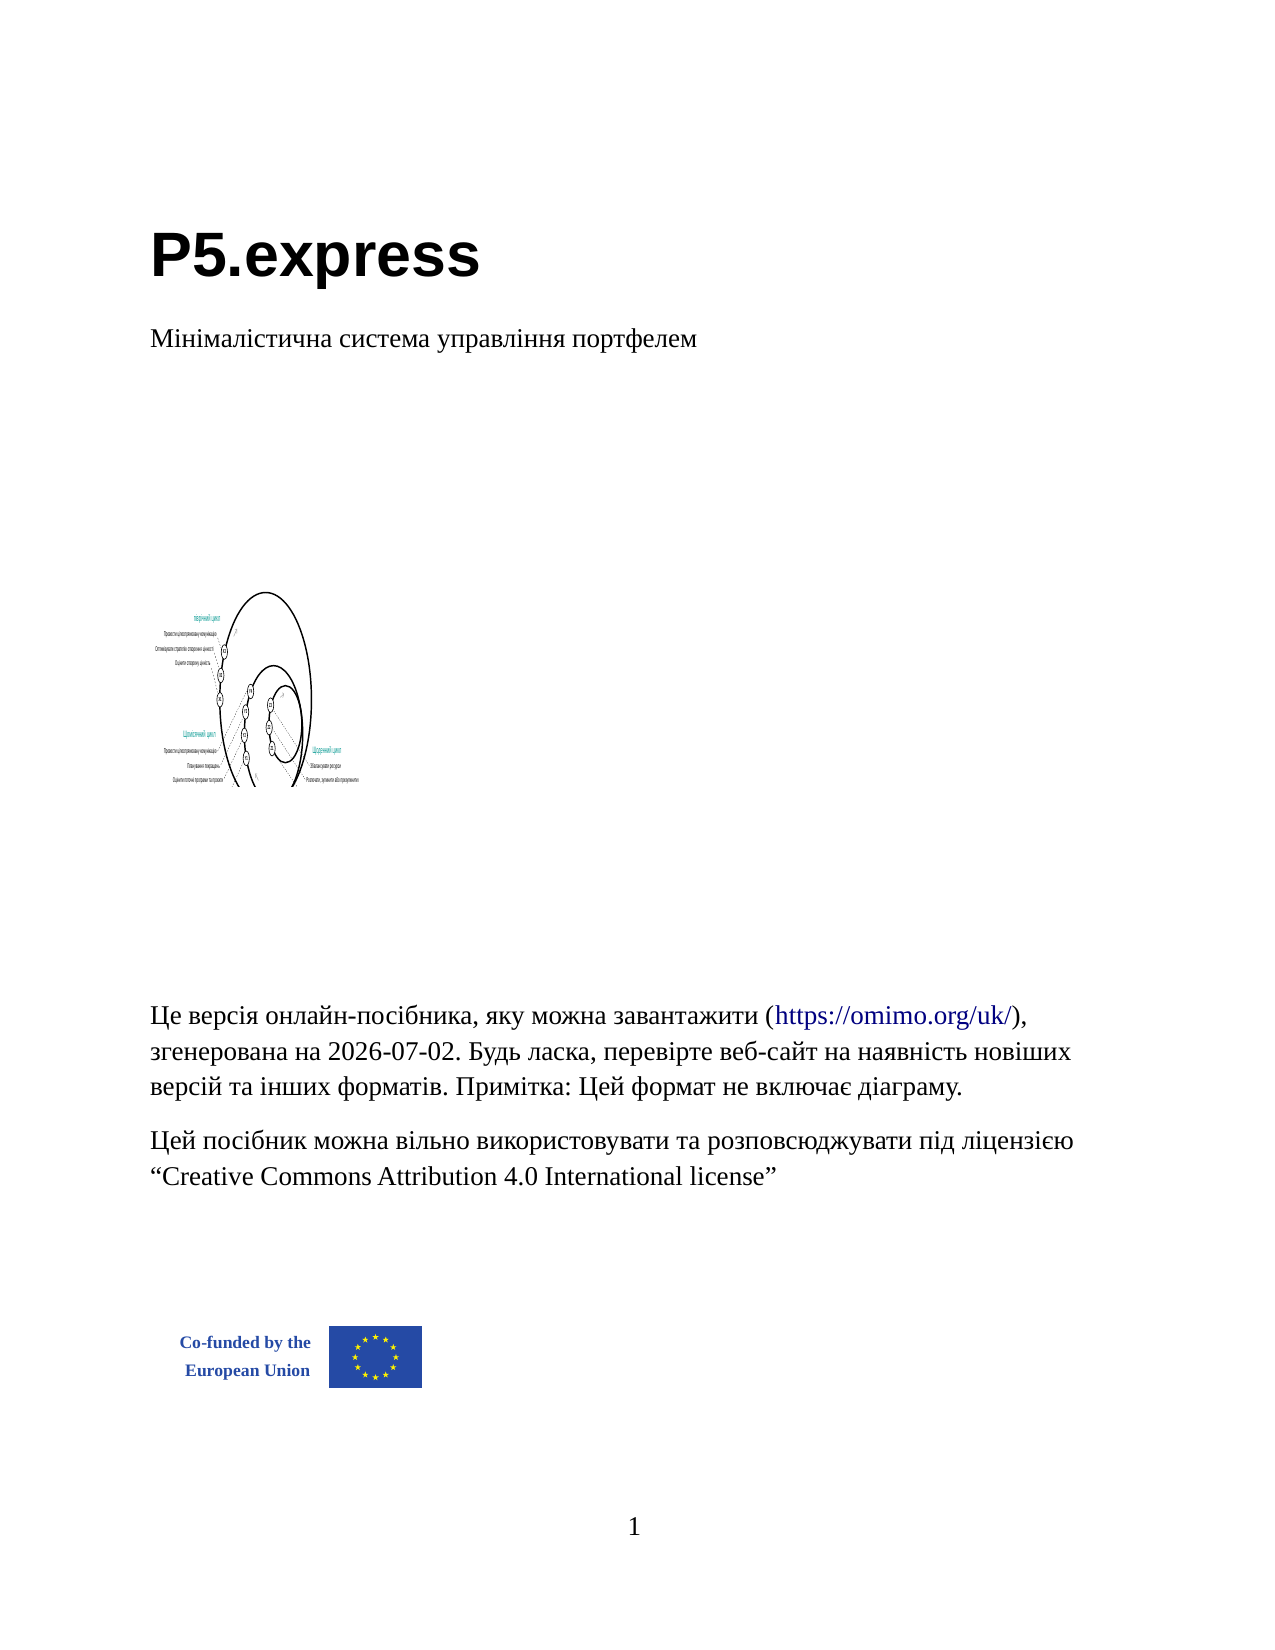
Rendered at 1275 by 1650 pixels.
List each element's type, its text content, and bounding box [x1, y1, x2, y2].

subtitle P5.express [150, 218, 1125, 290]
text Це версія онлайн-посібника, яку можна завантажити (https://omimo.org/uk/), згенерована на 2026‑07‑02. Будь ласка, перевірте веб-сайт на наявність новіших версій та інших форматів. Примітка: Цей формат не включає діаграму. [150, 999, 1125, 1102]
text Мінімалістична система управління портфелем [150, 322, 1125, 353]
text Цей посібник можна вільно використовувати та розповсюджувати під ліцензією “Creative Commons Attribution 4.0 International license” [150, 1124, 1125, 1191]
title P5.express (uk) [150, 175, 1125, 180]
